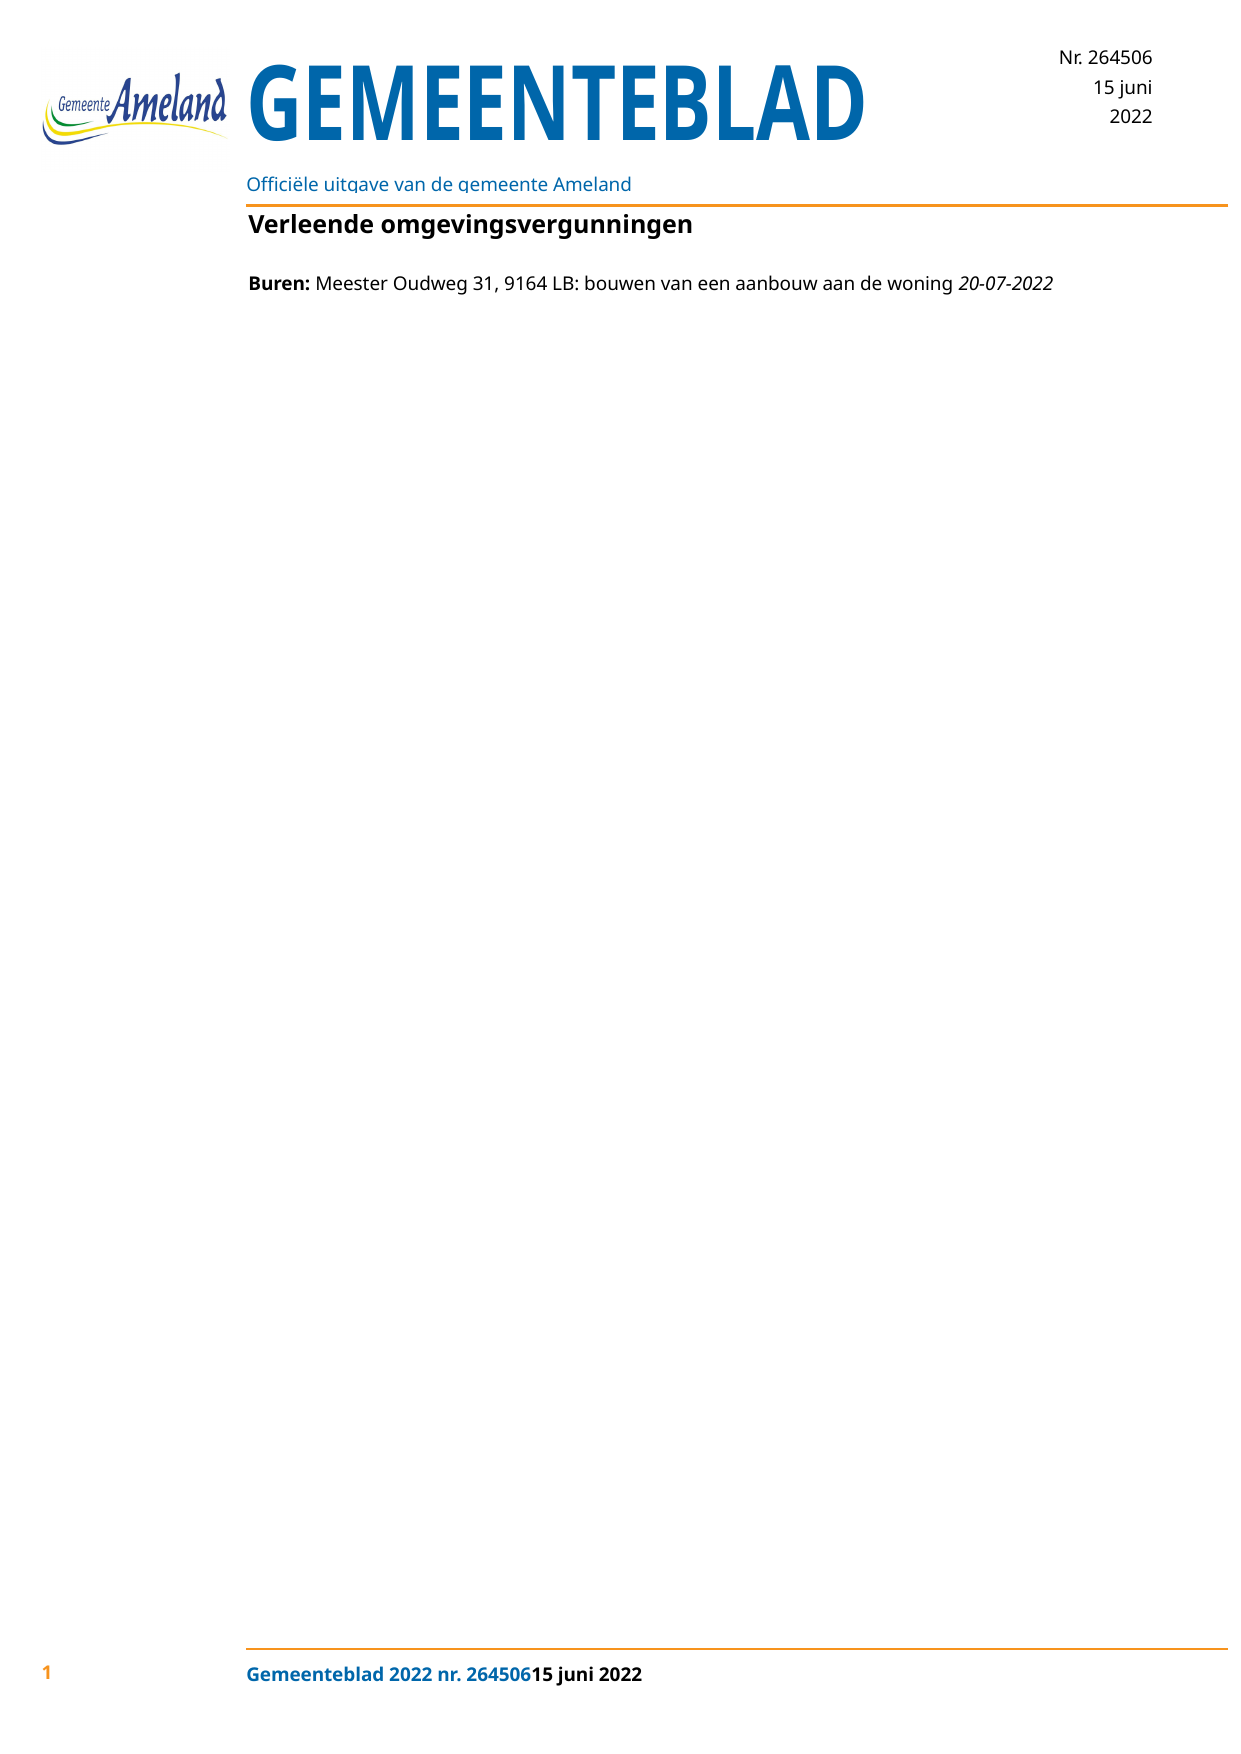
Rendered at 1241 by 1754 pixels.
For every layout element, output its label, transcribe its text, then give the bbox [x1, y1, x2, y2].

picture [41, 47, 231, 172]
text Buren: Meester Oudweg 31, 9164 LB: bouwen van een aanbouw aan de woning 20-07-2022 [248, 270, 1152, 296]
text Verleende omgevingsvergunningen [248, 207, 1152, 241]
